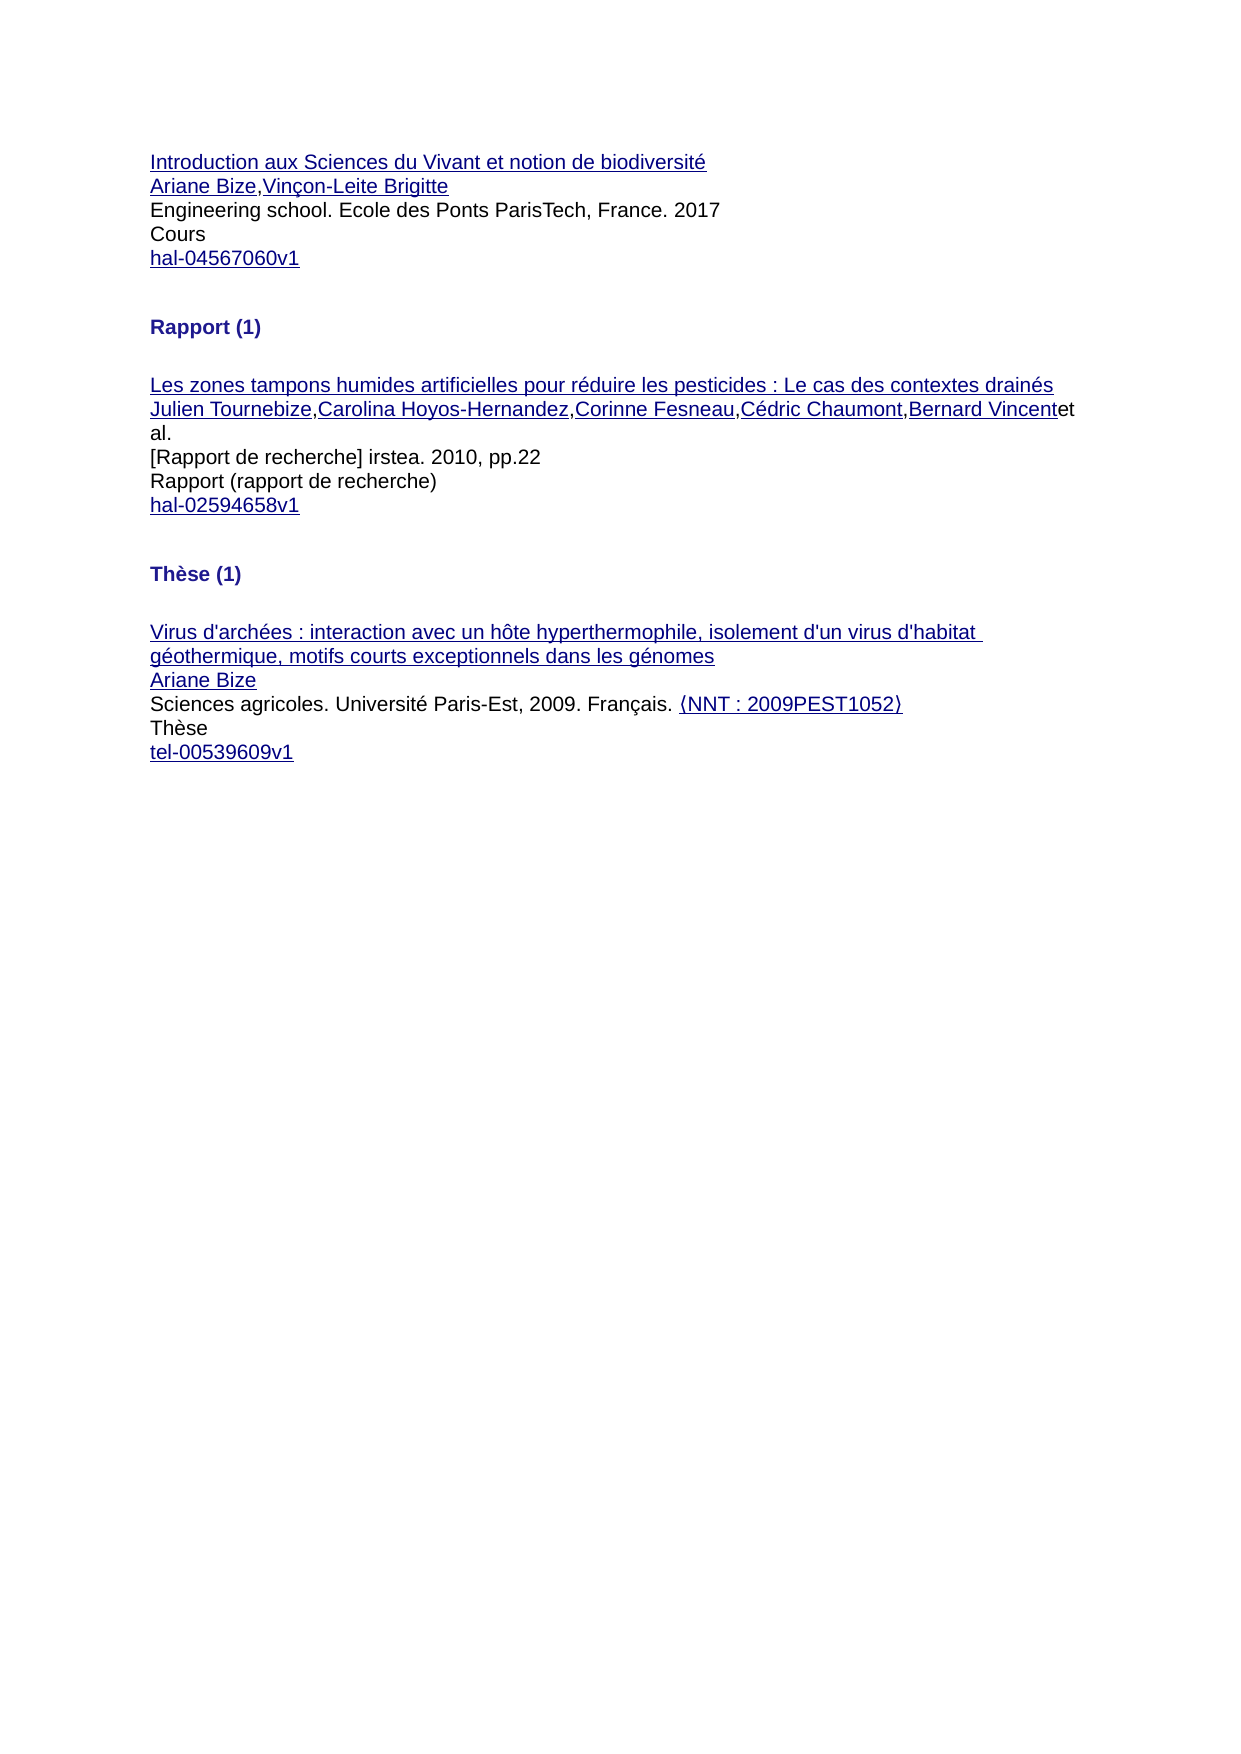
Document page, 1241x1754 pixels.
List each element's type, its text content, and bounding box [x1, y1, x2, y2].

table_header Les zones tampons humides artificielles pour réduire les pesticides : Le cas des contextes drainés Julien Tournebize,Carolina Hoyos-Hernandez,Corinne Fesneau,Cédric Chaumont,Bernard Vincentet al. [Rapport de recherche] irstea. 2010, pp.22 Rapport (rapport de recherche) hal-02594658v1 [150, 373, 1090, 517]
subtitle Rapport (1) [150, 314, 1090, 338]
table_header Virus d'archées : interaction avec un hôte hyperthermophile, isolement d'un virus d'habitat géothermique, motifs courts exceptionnels dans les génomes Ariane Bize Sciences agricoles. Université Paris-Est, 2009. Français. ⟨NNT : 2009PEST1052⟩ Thèse tel-00539609v1 [150, 620, 1090, 763]
table_header Introduction aux Sciences du Vivant et notion de biodiversité Ariane Bize,Vinçon-Leite Brigitte Engineering school. Ecole des Ponts ParisTech, France. 2017 Cours hal-04567060v1 [150, 150, 1090, 270]
subtitle Thèse (1) [150, 561, 1090, 585]
